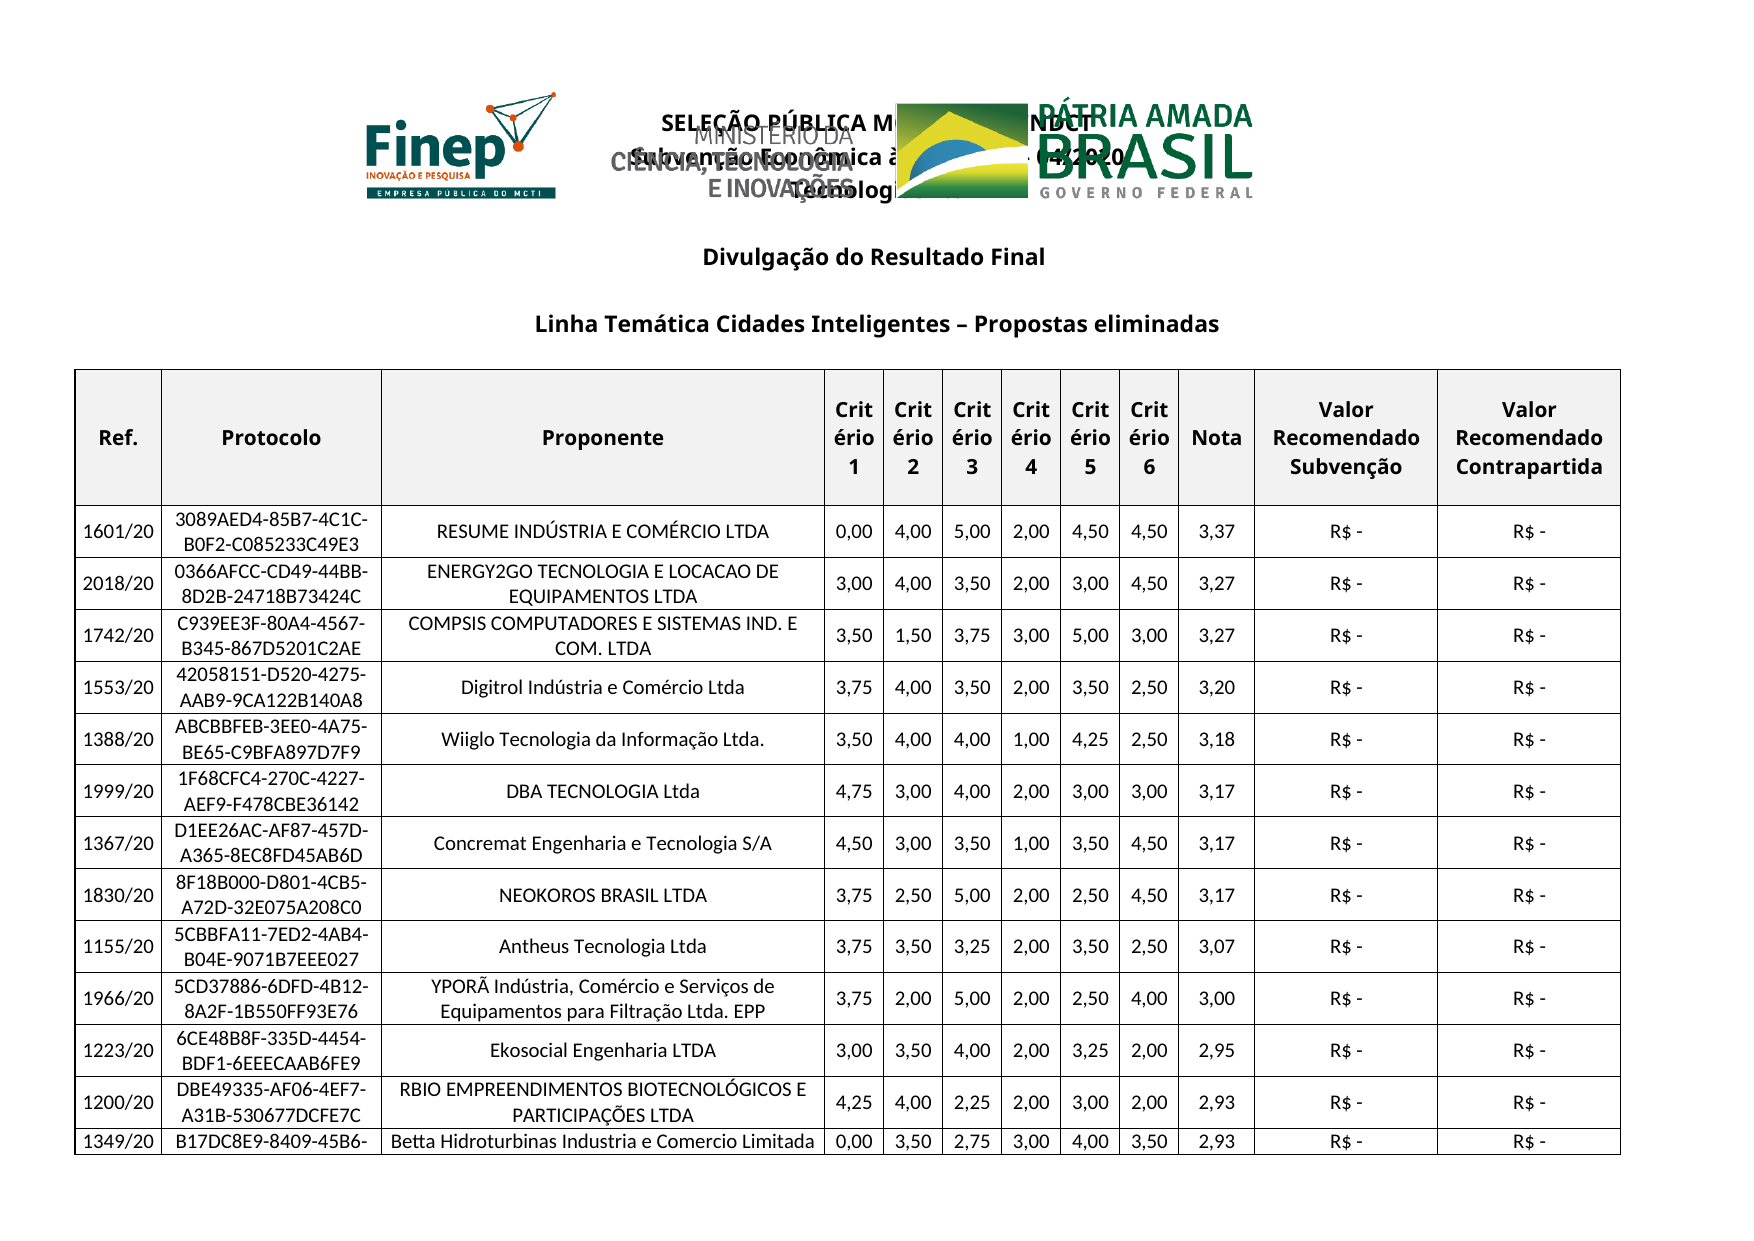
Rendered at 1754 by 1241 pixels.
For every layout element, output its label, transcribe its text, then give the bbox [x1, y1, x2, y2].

table_header Critério 2 [884, 370, 942, 505]
table_cell R$ - [1255, 817, 1437, 868]
table_cell 2,00 [1120, 1077, 1178, 1127]
table_cell 4,50 [1061, 506, 1119, 557]
table_cell 1601/20 [76, 506, 161, 557]
table_cell R$ - [1255, 973, 1437, 1024]
table_header Critério 6 [1120, 370, 1178, 505]
table_cell 3,00 [1061, 765, 1119, 816]
table_cell 3,17 [1179, 817, 1254, 868]
table_cell 2,93 [1179, 1077, 1254, 1127]
table_cell 4,50 [1120, 558, 1178, 609]
table_cell 2,50 [1120, 714, 1178, 764]
table_cell 3,75 [825, 921, 883, 972]
table_cell 3,50 [1061, 921, 1119, 972]
table_cell 3,17 [1179, 869, 1254, 920]
table_cell 1388/20 [76, 714, 161, 764]
table_cell 5,00 [943, 973, 1001, 1024]
table_cell 2,50 [1061, 973, 1119, 1024]
table_cell 3,27 [1179, 558, 1254, 609]
table_cell 5,00 [943, 869, 1001, 920]
table_cell RBIO EMPREENDIMENTOS BIOTECNOLÓGICOS E PARTICIPAÇÕES LTDA [382, 1077, 824, 1127]
table_cell 3,07 [1179, 921, 1254, 972]
table_cell 4,00 [884, 506, 942, 557]
table_cell 2,75 [943, 1129, 1001, 1154]
table_cell 5CD37886-6DFD-4B12-8A2F-1B550FF93E76 [162, 973, 381, 1024]
table_cell 6CE48B8F-335D-4454-BDF1-6EEECAAB6FE9 [162, 1025, 381, 1076]
table_cell R$ - [1438, 973, 1620, 1024]
table_cell 1367/20 [76, 817, 161, 868]
table_cell DBA TECNOLOGIA Ltda [382, 765, 824, 816]
table_cell 2,00 [1002, 765, 1060, 816]
table_cell 3,27 [1179, 610, 1254, 661]
table_header Critério 5 [1061, 370, 1119, 505]
table_cell 4,00 [884, 662, 942, 712]
table_cell 4,50 [1120, 869, 1178, 920]
table_cell 2,50 [1061, 869, 1119, 920]
table_cell 3,75 [825, 662, 883, 712]
table_cell 3,50 [943, 662, 1001, 712]
table_cell 1742/20 [76, 610, 161, 661]
table_cell 1F68CFC4-270C-4227-AEF9-F478CBE36142 [162, 765, 381, 816]
table_cell C939EE3F-80A4-4567-B345-867D5201C2AE [162, 610, 381, 661]
table_cell Wiiglo Tecnologia da Informação Ltda. [382, 714, 824, 764]
table_header Nota [1179, 370, 1254, 505]
table_cell 2,00 [1002, 662, 1060, 712]
table_cell 2,93 [1179, 1129, 1254, 1154]
table_cell 3,00 [825, 558, 883, 609]
table_cell 3,00 [1002, 1129, 1060, 1154]
table_cell R$ - [1255, 1077, 1437, 1127]
table_cell YPORÃ Indústria, Comércio e Serviços de Equipamentos para Filtração Ltda. EPP [382, 973, 824, 1024]
table_cell 3,18 [1179, 714, 1254, 764]
table_cell 3,50 [825, 714, 883, 764]
table_cell R$ - [1438, 765, 1620, 816]
table_cell 1,00 [1002, 817, 1060, 868]
table_cell 42058151-D520-4275-AAB9-9CA122B140A8 [162, 662, 381, 712]
table_cell 2,00 [1002, 1025, 1060, 1076]
table_cell 0,00 [825, 506, 883, 557]
table_cell R$ - [1255, 1129, 1437, 1154]
table_cell R$ - [1255, 869, 1437, 920]
table_cell 1553/20 [76, 662, 161, 712]
table_cell R$ - [1255, 921, 1437, 972]
table_cell 4,25 [1061, 714, 1119, 764]
table_cell R$ - [1438, 1077, 1620, 1127]
table_cell R$ - [1438, 1025, 1620, 1076]
table_cell R$ - [1255, 610, 1437, 661]
table_cell 3,00 [884, 765, 942, 816]
table_cell 3,00 [1120, 610, 1178, 661]
table_cell 3,50 [1061, 662, 1119, 712]
table_cell ENERGY2GO TECNOLOGIA E LOCACAO DE EQUIPAMENTOS LTDA [382, 558, 824, 609]
table_cell 2,00 [1002, 921, 1060, 972]
table_cell 5,00 [1061, 610, 1119, 661]
table_cell 2,00 [1002, 506, 1060, 557]
table_cell 3,75 [825, 973, 883, 1024]
table_cell 1966/20 [76, 973, 161, 1024]
table_header Critério 4 [1002, 370, 1060, 505]
table_cell 3,50 [943, 558, 1001, 609]
table_cell 3,00 [1061, 558, 1119, 609]
table_cell Antheus Tecnologia Ltda [382, 921, 824, 972]
table_header Ref. [76, 370, 161, 505]
table_cell 3,75 [825, 869, 883, 920]
table_cell 3,25 [943, 921, 1001, 972]
table_cell 3,00 [1061, 1077, 1119, 1127]
table_cell 2018/20 [76, 558, 161, 609]
table_cell 3,50 [884, 1025, 942, 1076]
table_cell 2,00 [884, 973, 942, 1024]
table_cell ABCBBFEB-3EE0-4A75-BE65-C9BFA897D7F9 [162, 714, 381, 764]
table_cell 1223/20 [76, 1025, 161, 1076]
table_cell R$ - [1438, 714, 1620, 764]
table_cell 2,00 [1002, 558, 1060, 609]
table_cell R$ - [1438, 869, 1620, 920]
table_cell R$ - [1438, 610, 1620, 661]
table_cell 1349/20 [76, 1129, 161, 1154]
table_cell 4,00 [943, 1025, 1001, 1076]
table_cell 2,00 [1120, 1025, 1178, 1076]
table_cell R$ - [1438, 1129, 1620, 1154]
table_cell 2,25 [943, 1077, 1001, 1127]
table_cell 3,75 [943, 610, 1001, 661]
table_cell 4,50 [1120, 817, 1178, 868]
table_cell 2,50 [884, 869, 942, 920]
table_cell 3,50 [943, 817, 1001, 868]
table_cell R$ - [1255, 1025, 1437, 1076]
table_cell 1999/20 [76, 765, 161, 816]
table_cell 1200/20 [76, 1077, 161, 1127]
table_cell 2,50 [1120, 662, 1178, 712]
table_cell R$ - [1438, 921, 1620, 972]
table_header Valor Recomendado Contrapartida [1438, 370, 1620, 505]
table_cell 4,50 [1120, 506, 1178, 557]
table_cell 2,00 [1002, 973, 1060, 1024]
table_cell 3,00 [1002, 610, 1060, 661]
table_cell 0,00 [825, 1129, 883, 1154]
table_cell Concremat Engenharia e Tecnologia S/A [382, 817, 824, 868]
table_cell 3,00 [1120, 765, 1178, 816]
table_cell 1155/20 [76, 921, 161, 972]
table_cell 2,00 [1002, 869, 1060, 920]
table_cell R$ - [1438, 506, 1620, 557]
table_cell R$ - [1255, 506, 1437, 557]
table_cell 4,00 [943, 714, 1001, 764]
table_cell Ekosocial Engenharia LTDA [382, 1025, 824, 1076]
table_cell 3089AED4-85B7-4C1C-B0F2-C085233C49E3 [162, 506, 381, 557]
table_cell 3,25 [1061, 1025, 1119, 1076]
table_cell 3,00 [1179, 973, 1254, 1024]
table_header Critério 1 [825, 370, 883, 505]
table_cell 4,75 [825, 765, 883, 816]
table_cell R$ - [1438, 558, 1620, 609]
table_cell Betta Hidroturbinas Industria e Comercio Limitada [382, 1129, 824, 1154]
table_cell 3,00 [825, 1025, 883, 1076]
table_cell 3,50 [1120, 1129, 1178, 1154]
table_cell 2,95 [1179, 1025, 1254, 1076]
table_cell Digitrol Indústria e Comércio Ltda [382, 662, 824, 712]
table_cell 5,00 [943, 506, 1001, 557]
table_cell 1830/20 [76, 869, 161, 920]
table_header Valor Recomendado Subvenção [1255, 370, 1437, 505]
table_cell 4,00 [884, 1077, 942, 1127]
table_cell 3,50 [884, 1129, 942, 1154]
table_cell 5CBBFA11-7ED2-4AB4-B04E-9071B7EEE027 [162, 921, 381, 972]
table_cell B17DC8E9-8409-45B6- [162, 1129, 381, 1154]
table_cell R$ - [1255, 558, 1437, 609]
table_cell 3,50 [825, 610, 883, 661]
table_header Critério 3 [943, 370, 1001, 505]
table_cell 4,00 [1061, 1129, 1119, 1154]
table_cell DBE49335-AF06-4EF7-A31B-530677DCFE7C [162, 1077, 381, 1127]
table_cell 4,50 [825, 817, 883, 868]
table_cell RESUME INDÚSTRIA E COMÉRCIO LTDA [382, 506, 824, 557]
table_cell 3,50 [884, 921, 942, 972]
table_cell 3,17 [1179, 765, 1254, 816]
table_cell 4,25 [825, 1077, 883, 1127]
table_header Protocolo [162, 370, 381, 505]
table_cell COMPSIS COMPUTADORES E SISTEMAS IND. E COM. LTDA [382, 610, 824, 661]
table_cell 3,00 [884, 817, 942, 868]
table_cell R$ - [1255, 714, 1437, 764]
table_cell R$ - [1438, 817, 1620, 868]
table_cell 1,00 [1002, 714, 1060, 764]
table_cell 4,00 [1120, 973, 1178, 1024]
table_cell 4,00 [943, 765, 1001, 816]
table_cell R$ - [1255, 662, 1437, 712]
table_cell 3,20 [1179, 662, 1254, 712]
table_cell 2,50 [1120, 921, 1178, 972]
table_cell 4,00 [884, 558, 942, 609]
table_cell 8F18B000-D801-4CB5-A72D-32E075A208C0 [162, 869, 381, 920]
table_cell 4,00 [884, 714, 942, 764]
table_cell 2,00 [1002, 1077, 1060, 1127]
table_cell R$ - [1438, 662, 1620, 712]
table_cell 1,50 [884, 610, 942, 661]
table_cell 0366AFCC-CD49-44BB-8D2B-24718B73424C [162, 558, 381, 609]
table_cell NEOKOROS BRASIL LTDA [382, 869, 824, 920]
table_header Proponente [382, 370, 824, 505]
table_cell R$ - [1255, 765, 1437, 816]
table_cell D1EE26AC-AF87-457D-A365-8EC8FD45AB6D [162, 817, 381, 868]
table_cell 3,37 [1179, 506, 1254, 557]
table_cell 3,50 [1061, 817, 1119, 868]
